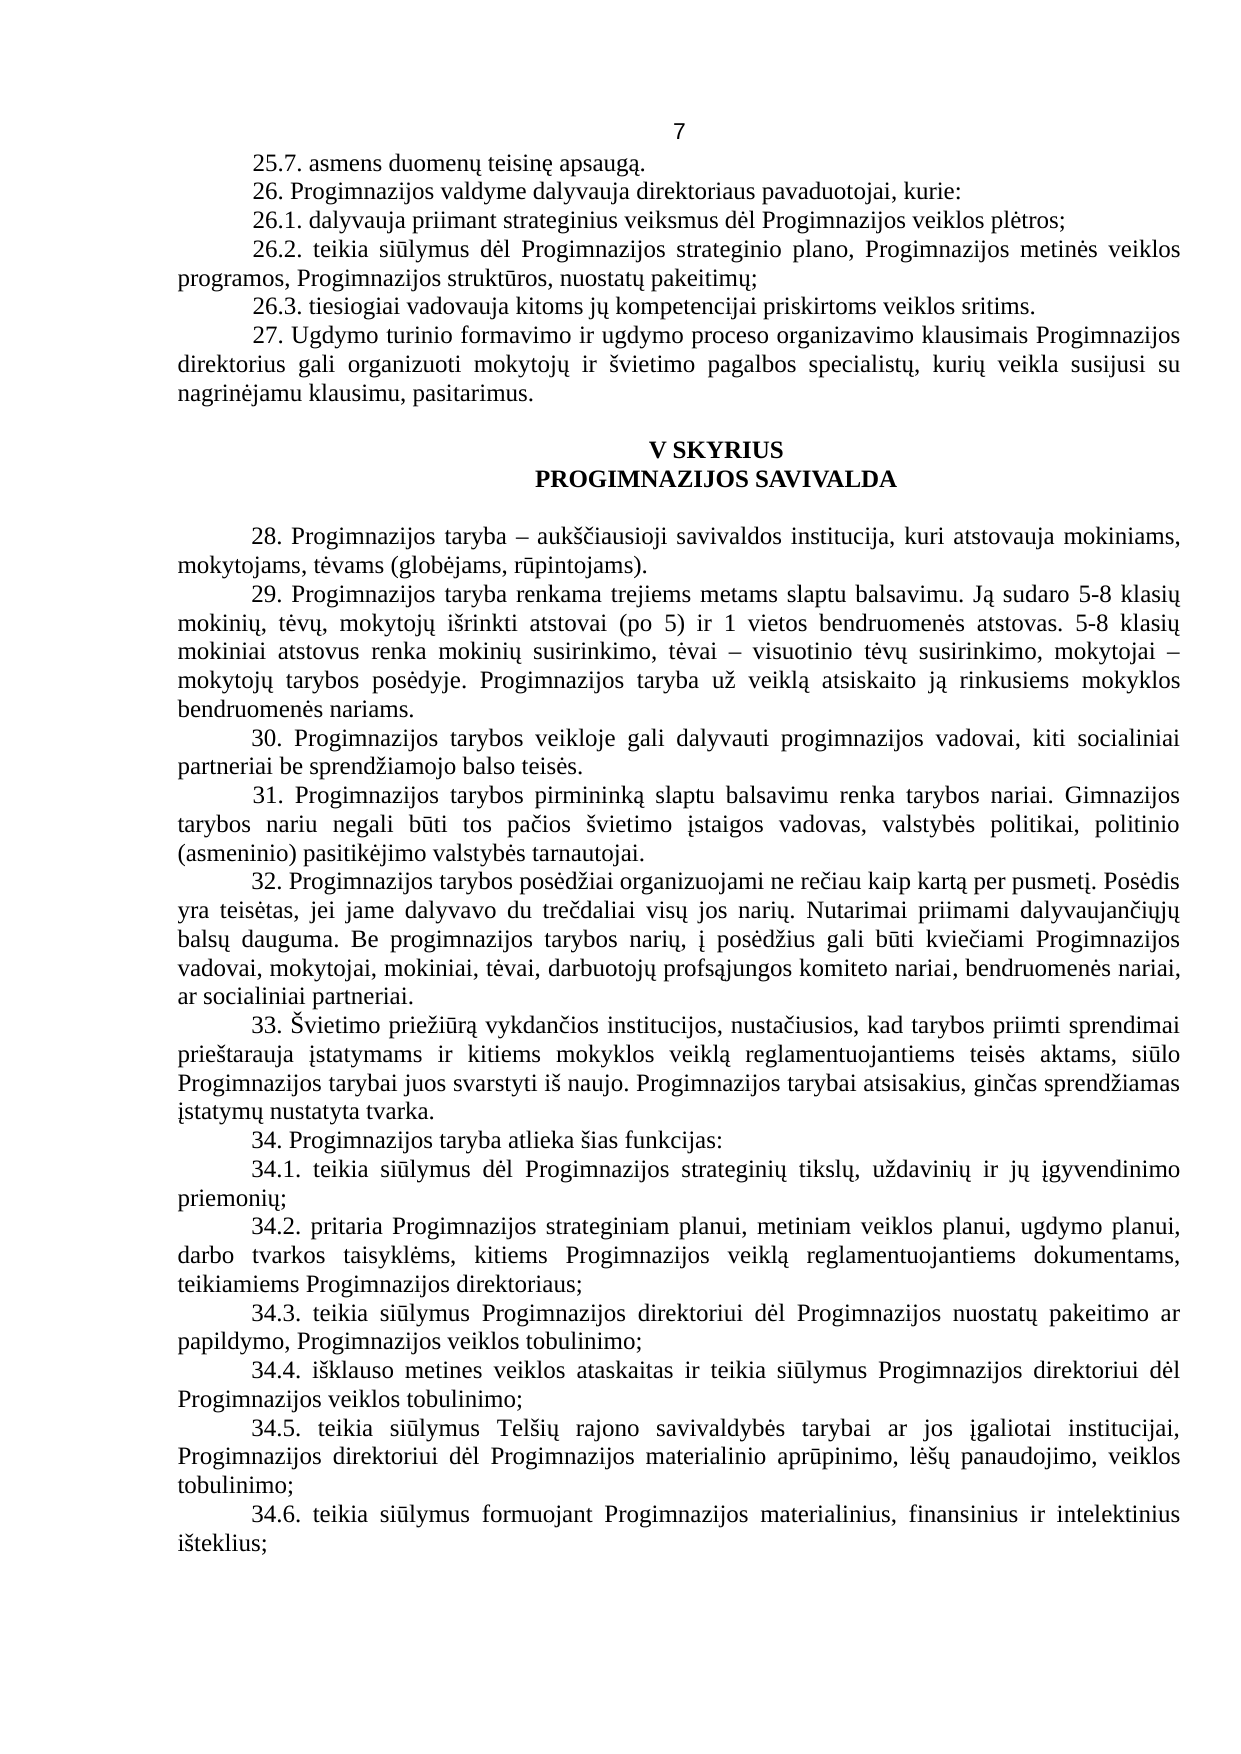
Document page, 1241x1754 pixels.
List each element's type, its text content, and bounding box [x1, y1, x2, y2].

text 34.5. teikia siūlymus Telšių rajono savivaldybės tarybai ar jos įgaliotai institucijai, Progimnazijos direktoriui dėl Progimnazijos materialinio aprūpinimo, lėšų panaudojimo, veiklos tobulinimo; [177, 1413, 1181, 1499]
text 26.3. tiesiogiai vadovauja kitoms jų kompetencijai priskirtoms veiklos sritims. [177, 291, 1181, 320]
text 31. Progimnazijos tarybos pirmininką slaptu balsavimu renka tarybos nariai. Gimnazijos tarybos nariu negali būti tos pačios švietimo įstaigos vadovas, valstybės politikai, politinio (asmeninio) pasitikėjimo valstybės tarnautojai. [177, 780, 1181, 866]
text 26.2. teikia siūlymus dėl Progimnazijos strateginio plano, Progimnazijos metinės veiklos programos, Progimnazijos struktūros, nuostatų pakeitimų; [177, 234, 1181, 291]
text V SKYRIUS [177, 435, 1181, 464]
text PROGIMNAZIJOS SAVIVALDA [177, 464, 1181, 493]
text 34.6. teikia siūlymus formuojant Progimnazijos materialinius, finansinius ir intelektinius išteklius; [177, 1499, 1181, 1556]
text 34.4. išklauso metines veiklos ataskaitas ir teikia siūlymus Progimnazijos direktoriui dėl Progimnazijos veiklos tobulinimo; [177, 1355, 1181, 1413]
text 29. Progimnazijos taryba renkama trejiems metams slaptu balsavimu. Ją sudaro 5-8 klasių mokinių, tėvų, mokytojų išrinkti atstovai (po 5) ir 1 vietos bendruomenės atstovas. 5-8 klasių mokiniai atstovus renka mokinių susirinkimo, tėvai – visuotinio tėvų susirinkimo, mokytojai – mokytojų tarybos posėdyje. Progimnazijos taryba už veiklą atsiskaito ją rinkusiems mokyklos bendruomenės nariams. [177, 579, 1181, 723]
text 32. Progimnazijos tarybos posėdžiai organizuojami ne rečiau kaip kartą per pusmetį. Posėdis yra teisėtas, jei jame dalyvavo du trečdaliai visų jos narių. Nutarimai priimami dalyvaujančiųjų balsų dauguma. Be progimnazijos tarybos narių, į posėdžius gali būti kviečiami Progimnazijos vadovai, mokytojai, mokiniai, tėvai, darbuotojų profsąjungos komiteto nariai, bendruomenės nariai, ar socialiniai partneriai. [177, 866, 1181, 1010]
text 34.3. teikia siūlymus Progimnazijos direktoriui dėl Progimnazijos nuostatų pakeitimo ar papildymo, Progimnazijos veiklos tobulinimo; [177, 1298, 1181, 1355]
text 34.1. teikia siūlymus dėl Progimnazijos strateginių tikslų, uždavinių ir jų įgyvendinimo priemonių; [177, 1154, 1181, 1211]
text 33. Švietimo priežiūrą vykdančios institucijos, nustačiusios, kad tarybos priimti sprendimai prieštarauja įstatymams ir kitiems mokyklos veiklą reglamentuojantiems teisės aktams, siūlo Progimnazijos tarybai juos svarstyti iš naujo. Progimnazijos tarybai atsisakius, ginčas sprendžiamas įstatymų nustatyta tvarka. [177, 1010, 1181, 1125]
text 28. Progimnazijos taryba – aukščiausioji savivaldos institucija, kuri atstovauja mokiniams, mokytojams, tėvams (globėjams, rūpintojams). [177, 521, 1181, 579]
text 30. Progimnazijos tarybos veikloje gali dalyvauti progimnazijos vadovai, kiti socialiniai partneriai be sprendžiamojo balso teisės. [177, 723, 1181, 780]
text 26. Progimnazijos valdyme dalyvauja direktoriaus pavaduotojai, kurie: [177, 176, 1181, 205]
text 27. Ugdymo turinio formavimo ir ugdymo proceso organizavimo klausimais Progimnazijos direktorius gali organizuoti mokytojų ir švietimo pagalbos specialistų, kurių veikla susijusi su nagrinėjamu klausimu, pasitarimus. [177, 320, 1181, 406]
text 26.1. dalyvauja priimant strateginius veiksmus dėl Progimnazijos veiklos plėtros; [177, 205, 1181, 234]
text 34. Progimnazijos taryba atlieka šias funkcijas: [177, 1125, 1181, 1154]
text 34.2. pritaria Progimnazijos strateginiam planui, metiniam veiklos planui, ugdymo planui, darbo tvarkos taisyklėms, kitiems Progimnazijos veiklą reglamentuojantiems dokumentams, teikiamiems Progimnazijos direktoriaus; [177, 1211, 1181, 1298]
text 25.7. asmens duomenų teisinę apsaugą. [177, 148, 1181, 176]
